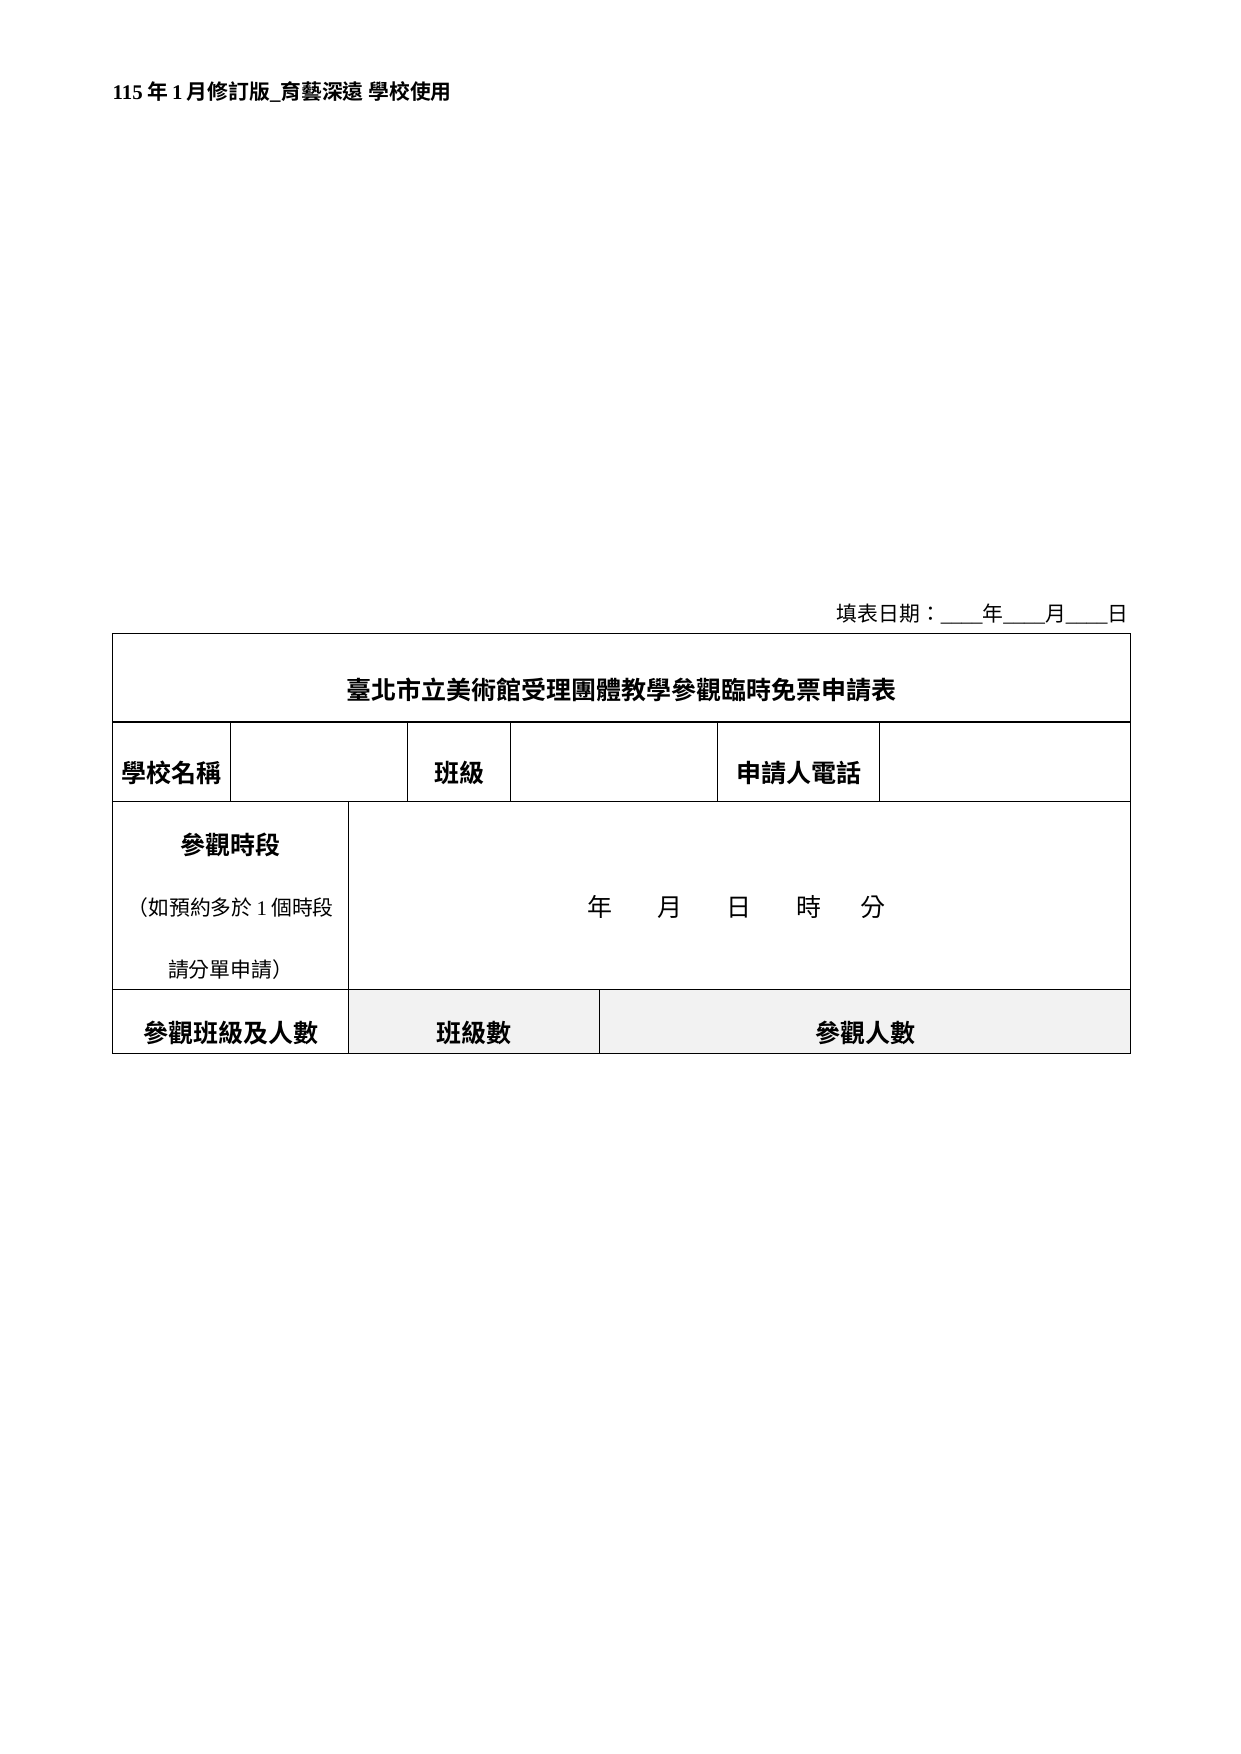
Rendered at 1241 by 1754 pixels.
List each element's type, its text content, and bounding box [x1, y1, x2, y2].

table_cell [231, 723, 407, 801]
table_cell [511, 723, 717, 801]
table_cell 申請人電話 [718, 723, 879, 801]
table_cell 參觀班級及人數 [113, 990, 348, 1053]
table_cell 學校名稱 [113, 723, 230, 801]
table_cell 班級數 [349, 990, 599, 1053]
table_cell 班級 [408, 723, 510, 801]
table_cell [880, 723, 1130, 801]
table_cell 參觀人數 [600, 990, 1130, 1053]
table_cell 臺北市立美術館受理團體教學參觀臨時免票申請表 [113, 634, 1130, 721]
table_header 填表日期：____年____月____日 [113, 571, 1131, 633]
table_cell 參觀時段 （如預約多於1個時段 請分單申請） [113, 802, 348, 989]
table_cell 年 月 日 時 分 [349, 802, 1130, 989]
